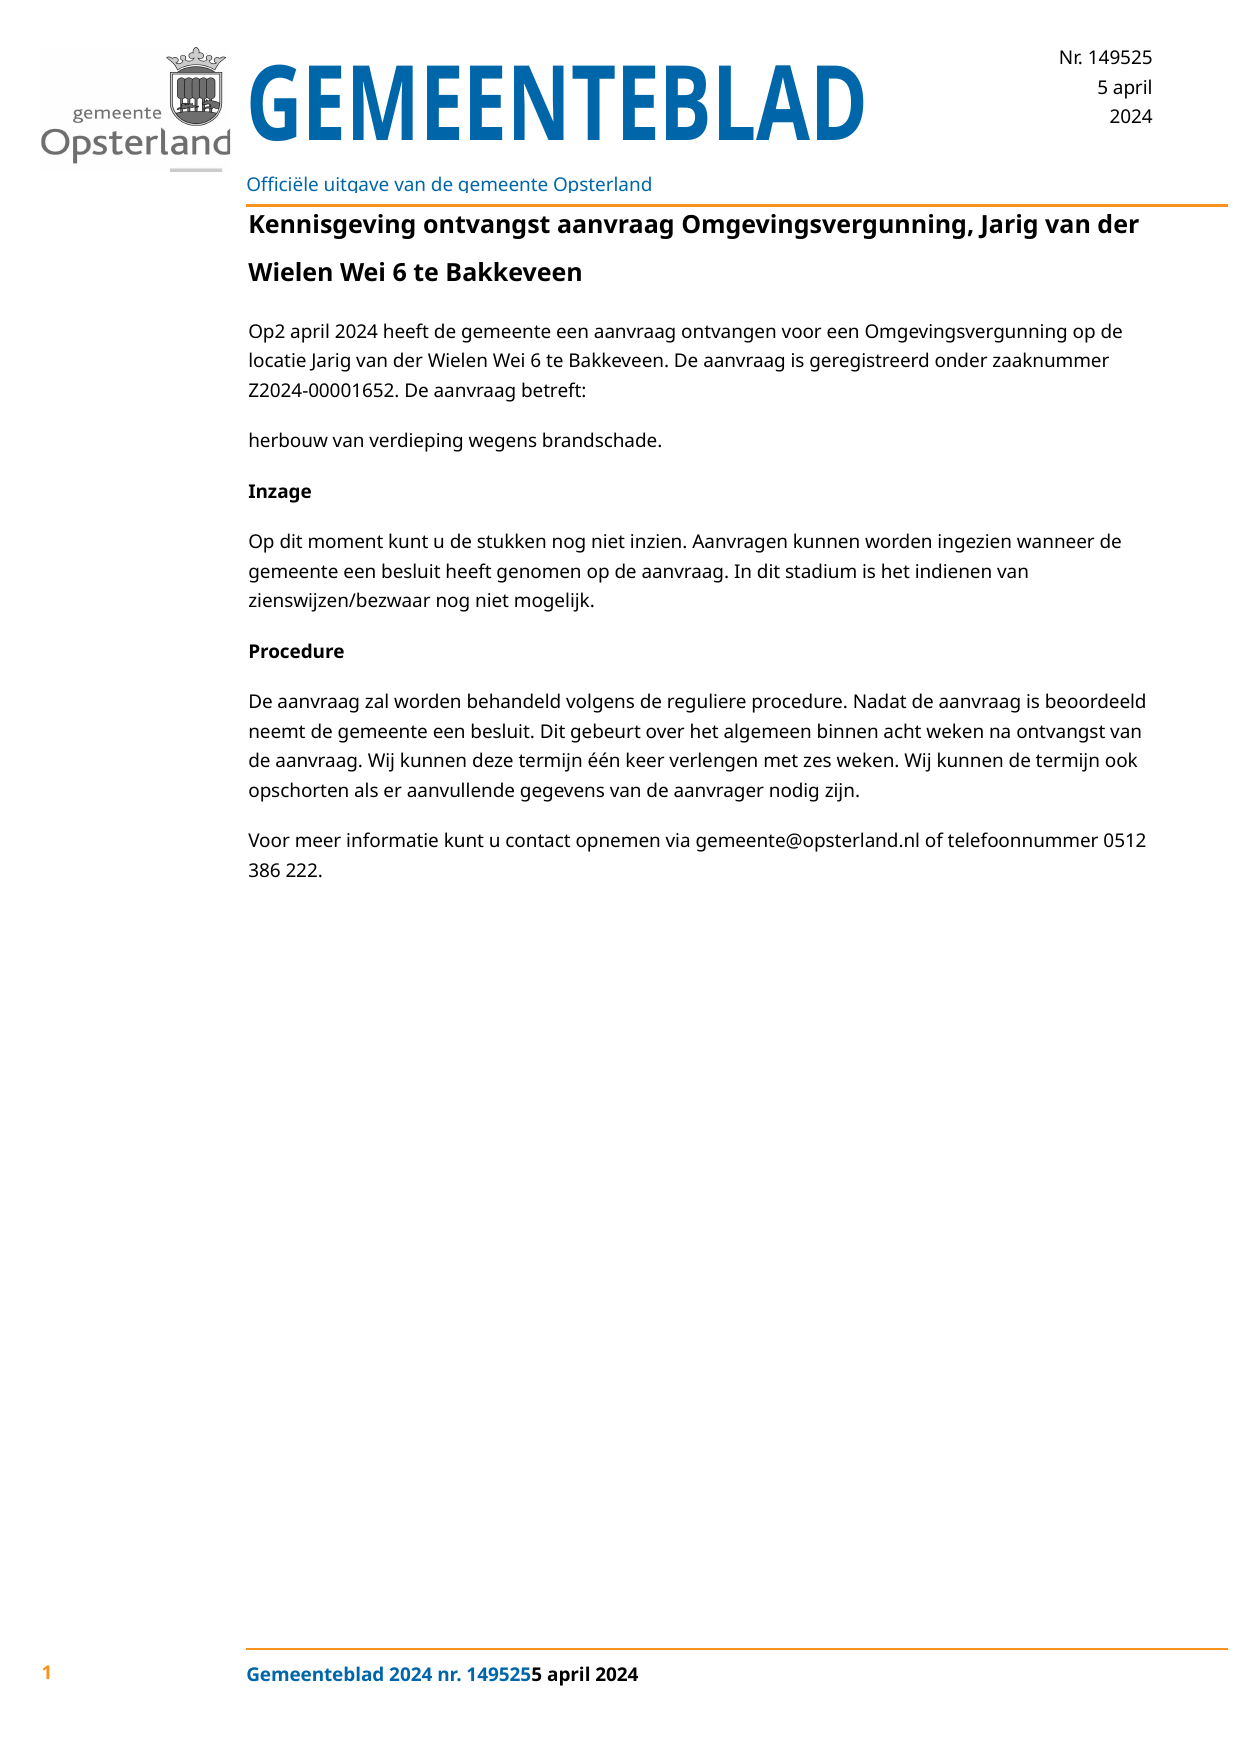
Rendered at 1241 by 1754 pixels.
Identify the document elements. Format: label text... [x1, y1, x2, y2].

text Op dit moment kunt u de stukken nog niet inzien. Aanvragen kunnen worden ingezien wanneer de gemeente een besluit heeft genomen op de aanvraag. In dit stadium is het indienen van zienswijzen/bezwaar nog niet mogelijk. [248, 528, 1152, 613]
picture [41, 47, 231, 172]
text Op2 april 2024 heeft de gemeente een aanvraag ontvangen voor een Omgevingsvergunning op de locatie Jarig van der Wielen Wei 6 te Bakkeveen. De aanvraag is geregistreerd onder zaaknummer Z2024-00001652. De aanvraag betreft: [248, 318, 1152, 403]
text Voor meer informatie kunt u contact opnemen via gemeente@opsterland.nl of telefoonnummer 0512 386 222. [248, 827, 1152, 883]
text Kennisgeving ontvangst aanvraag Omgevingsvergunning, Jarig van der Wielen Wei 6 te Bakkeveen [248, 207, 1152, 288]
text Procedure [248, 638, 1152, 664]
text De aanvraag zal worden behandeld volgens de reguliere procedure. Nadat de aanvraag is beoordeeld neemt de gemeente een besluit. Dit gebeurt over het algemeen binnen acht weken na ontvangst van de aanvraag. Wij kunnen deze termijn één keer verlengen met zes weken. Wij kunnen de termijn ook opschorten als er aanvullende gegevens van de aanvrager nodig zijn. [248, 688, 1152, 803]
text herbouw van verdieping wegens brandschade. [248, 427, 1152, 453]
text Inzage [248, 478, 1152, 504]
